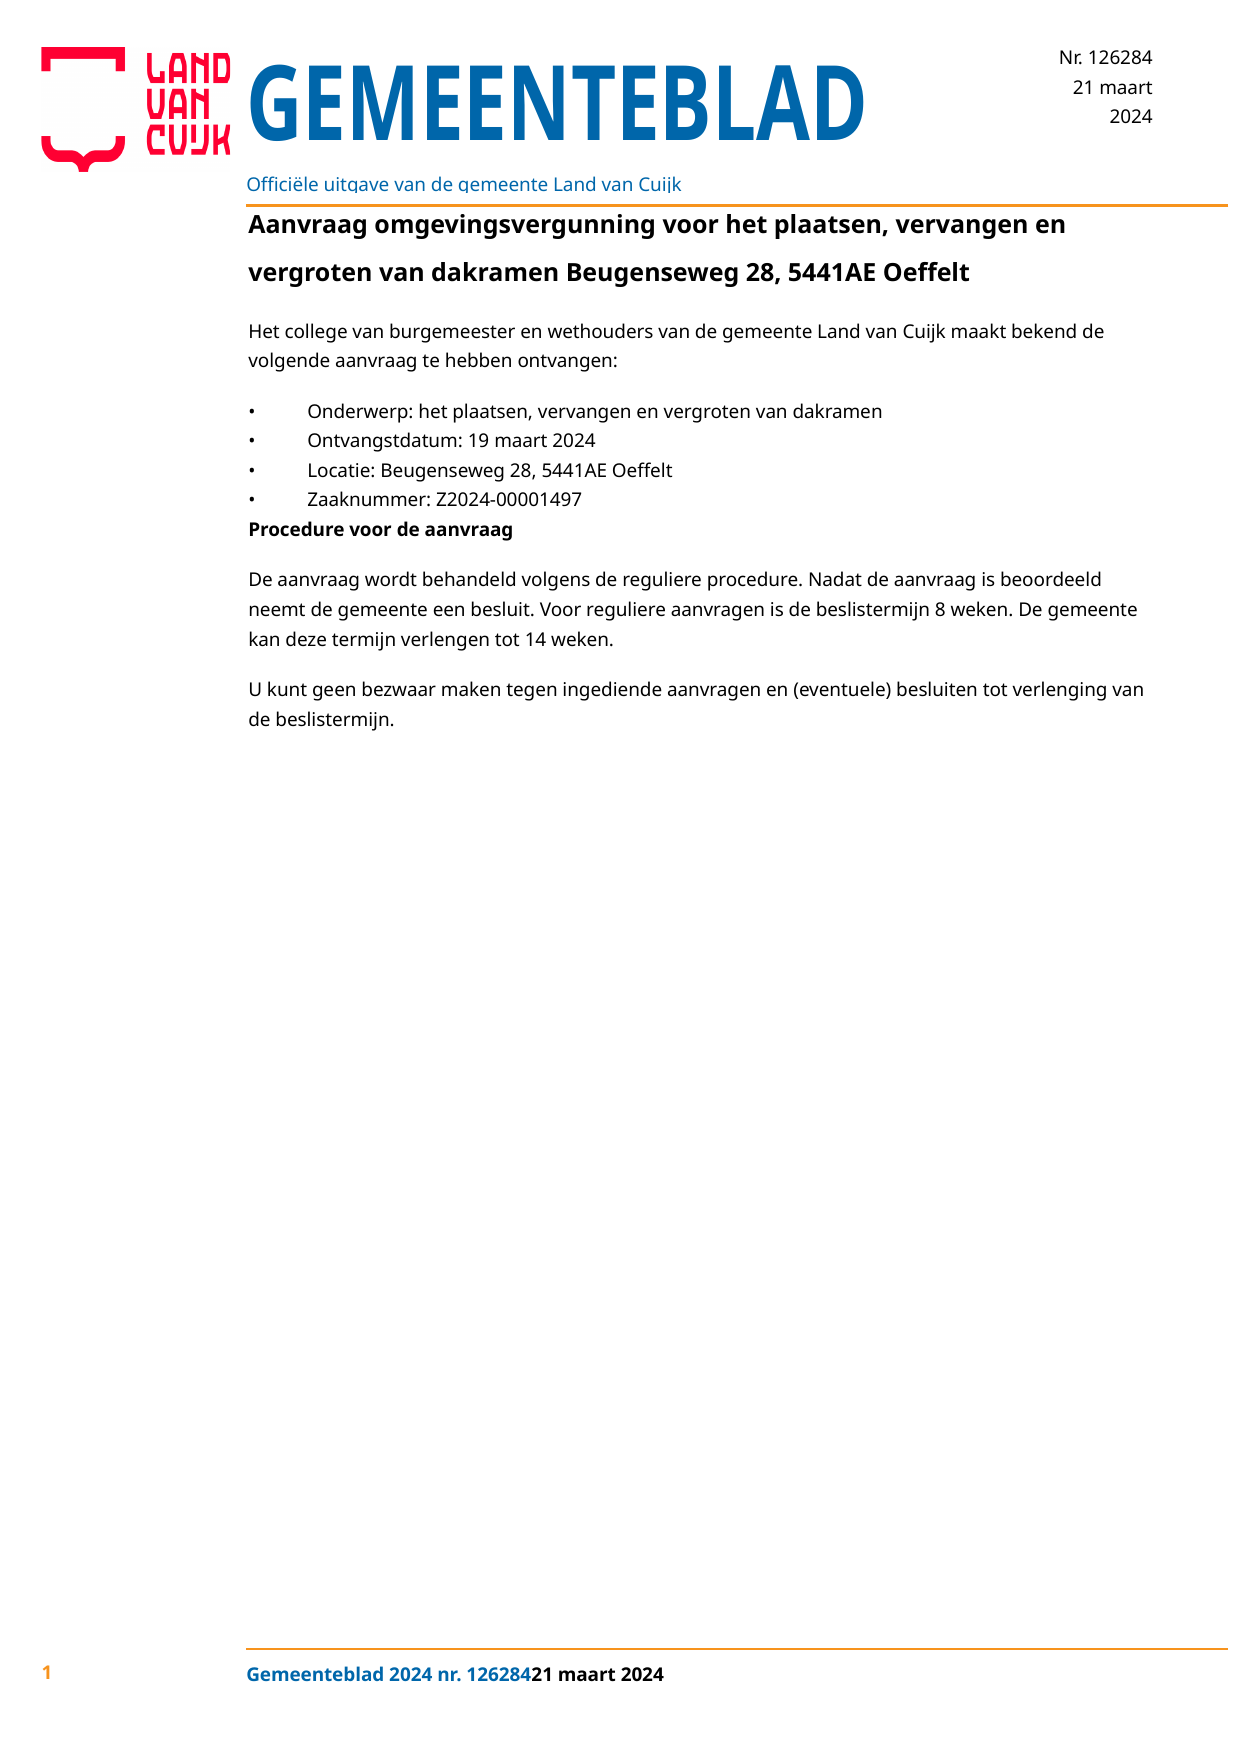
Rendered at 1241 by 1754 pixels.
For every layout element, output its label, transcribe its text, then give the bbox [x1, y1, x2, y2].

text Het college van burgemeester en wethouders van de gemeente Land van Cuijk maakt bekend de volgende aanvraag te hebben ontvangen: [248, 318, 1152, 373]
text U kunt geen bezwaar maken tegen ingediende aanvragen en (eventuele) besluiten tot verlenging van de beslistermijn. [248, 676, 1152, 732]
list Ontvangstdatum: 19 maart 2024 [248, 427, 1152, 453]
list Locatie: Beugenseweg 28, 5441AE Oeffelt [248, 457, 1152, 483]
picture [41, 47, 231, 172]
text Aanvraag omgevingsvergunning voor het plaatsen, vervangen en vergroten van dakramen Beugenseweg 28, 5441AE Oeffelt [248, 207, 1152, 288]
text De aanvraag wordt behandeld volgens de reguliere procedure. Nadat de aanvraag is beoordeeld neemt de gemeente een besluit. Voor reguliere aanvragen is de beslistermijn 8 weken. De gemeente kan deze termijn verlengen tot 14 weken. [248, 567, 1152, 652]
list Zaaknummer: Z2024-00001497 [248, 487, 1152, 512]
text Procedure voor de aanvraag [248, 516, 1152, 542]
list Onderwerp: het plaatsen, vervangen en vergroten van dakramen [248, 398, 1152, 424]
